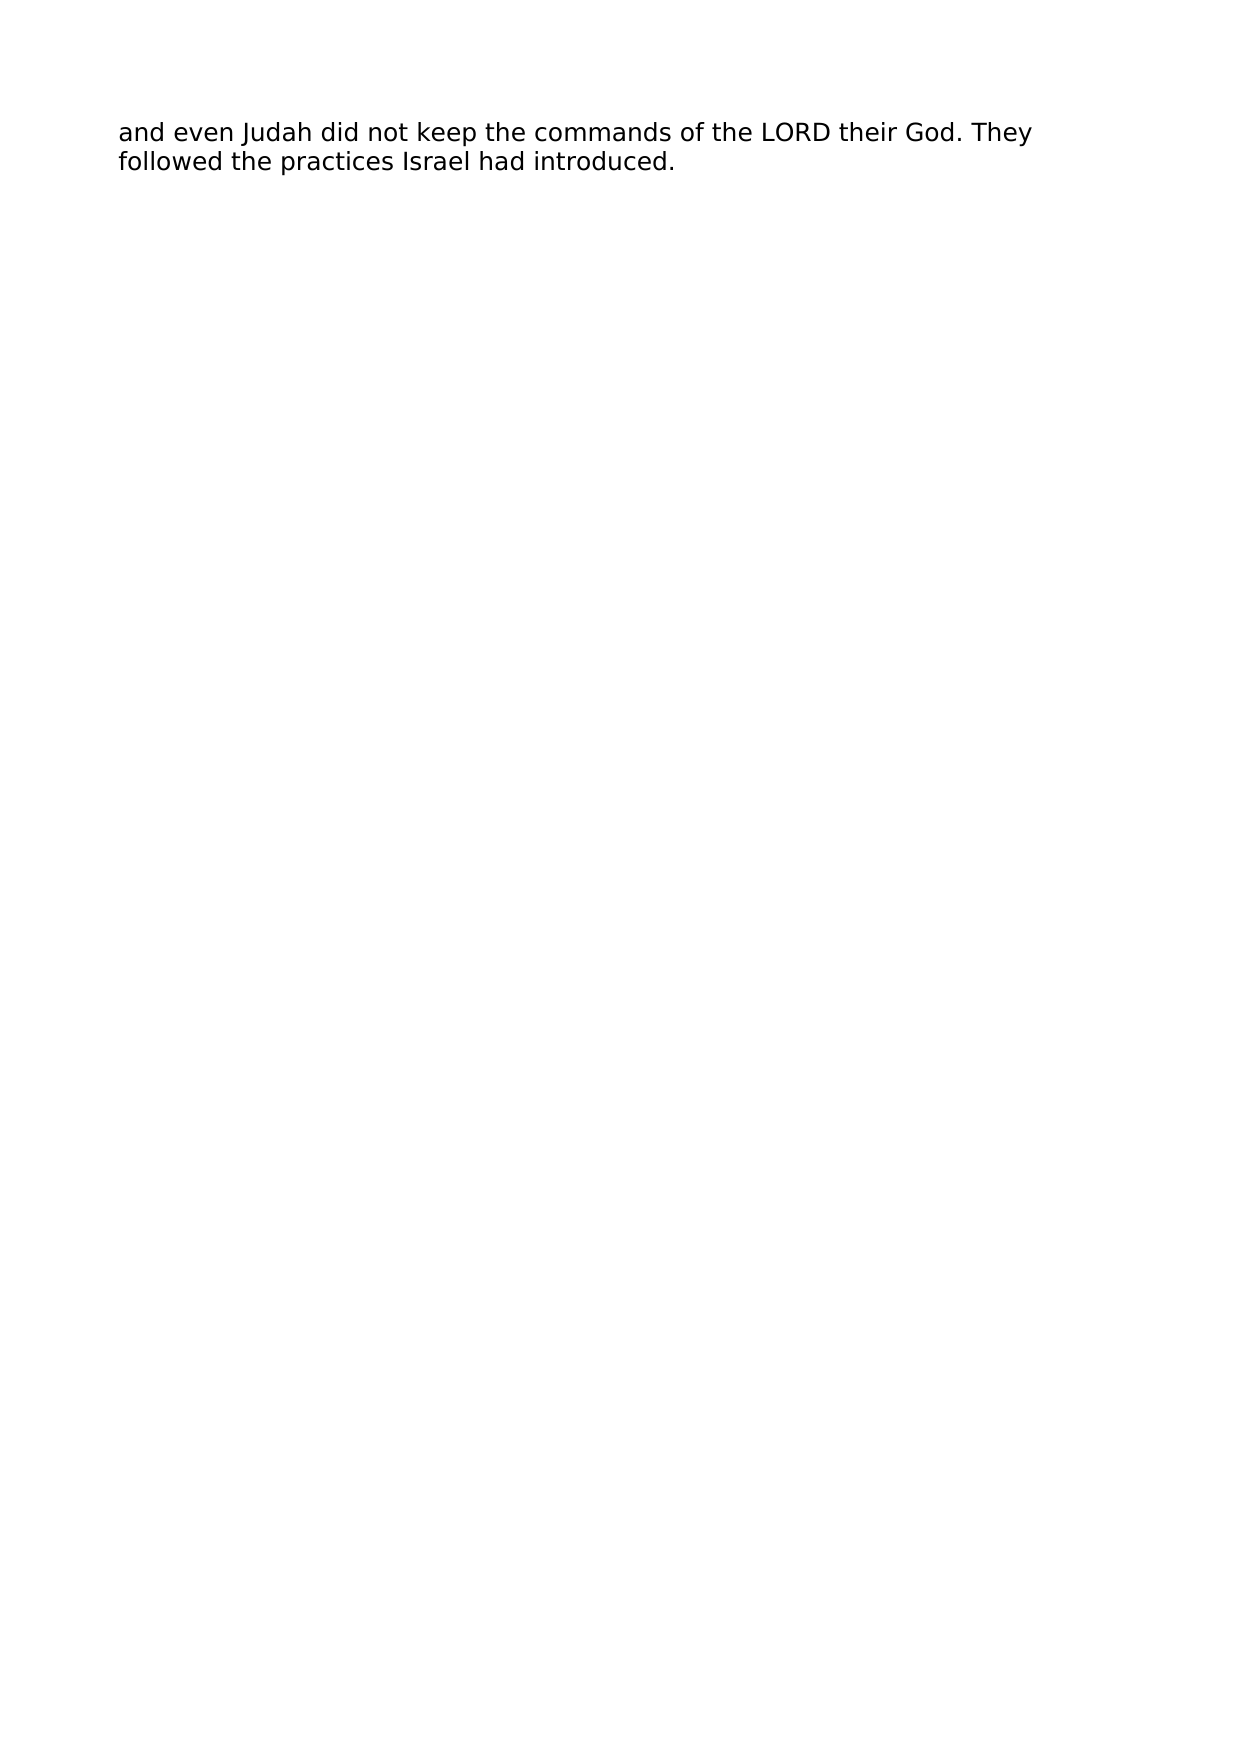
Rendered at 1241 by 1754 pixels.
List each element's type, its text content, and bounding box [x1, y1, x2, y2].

text and even Judah did not keep the commands of the LORD their God. They followed the practices Israel had introduced. [118, 118, 1122, 176]
